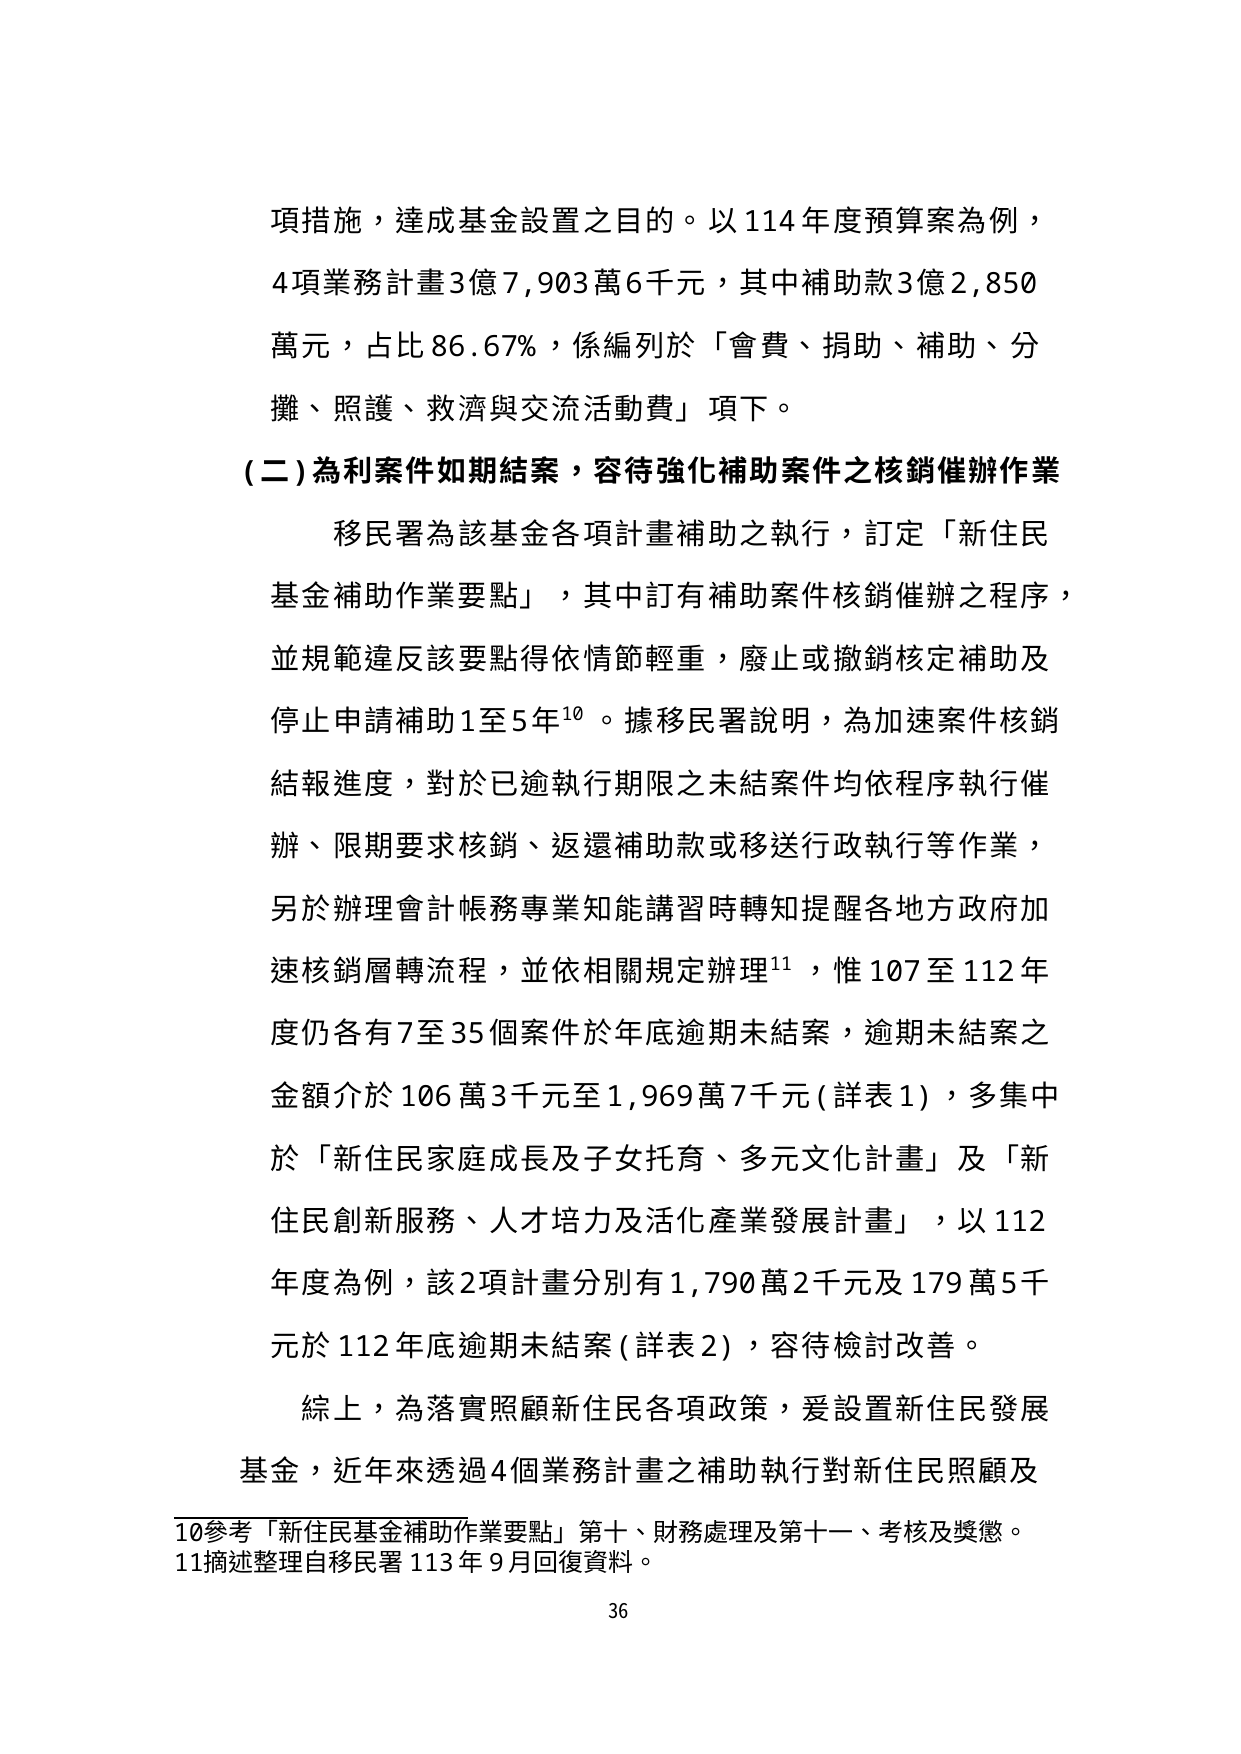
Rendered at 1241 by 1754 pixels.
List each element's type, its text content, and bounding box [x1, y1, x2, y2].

text 移民署為該基金各項計畫補助之執行，訂定「新住民基金補助作業要點」，其中訂有補助案件核銷催辦之程序，並規範違反該要點得依情節輕重，廢止或撤銷核定補助及停止申請補助1至5年。據移民署說明，為加速案件核銷結報進度，對於已逾執行期限之未結案件均依程序執行催辦、限期要求核銷、返還補助款或移送行政執行等作業，另於辦理會計帳務專業知能講習時轉知提醒各地方政府加速核銷層轉流程，並依相關規定辦理，惟107至112年度仍各有7至35個案件於年底逾期未結案，逾期未結案之金額介於106萬3千元至1,969萬7千元(詳表1)，多集中於「新住民家庭成長及子女托育、多元文化計畫」及「新住民創新服務、人才培力及活化產業發展計畫」，以112年度為例，該2項計畫分別有1,790萬2千元及179萬5千元於112年底逾期未結案(詳表2)，容待檢討改善。 [264, 490, 1061, 1365]
text (二)為利案件如期結案，容待強化補助案件之核銷催辦作業 [234, 427, 1061, 490]
text 摘述整理自移民署113年9月回復資料。 [174, 1548, 1063, 1577]
text 參考「新住民基金補助作業要點」第十、財務處理及第十一、考核及獎懲。 [174, 1518, 1063, 1548]
text 綜上，為落實照顧新住民各項政策，爰設置新住民發展基金，近年來透過4個業務計畫之補助執行對新住民照顧及 [234, 1365, 1061, 1490]
text 項措施，達成基金設置之目的。以114年度預算案為例，4項業務計畫3億7,903萬6千元，其中補助款3億2,850萬元，占比86.67%，係編列於「會費、捐助、補助、分攤、照護、救濟與交流活動費」項下。 [264, 177, 1061, 427]
